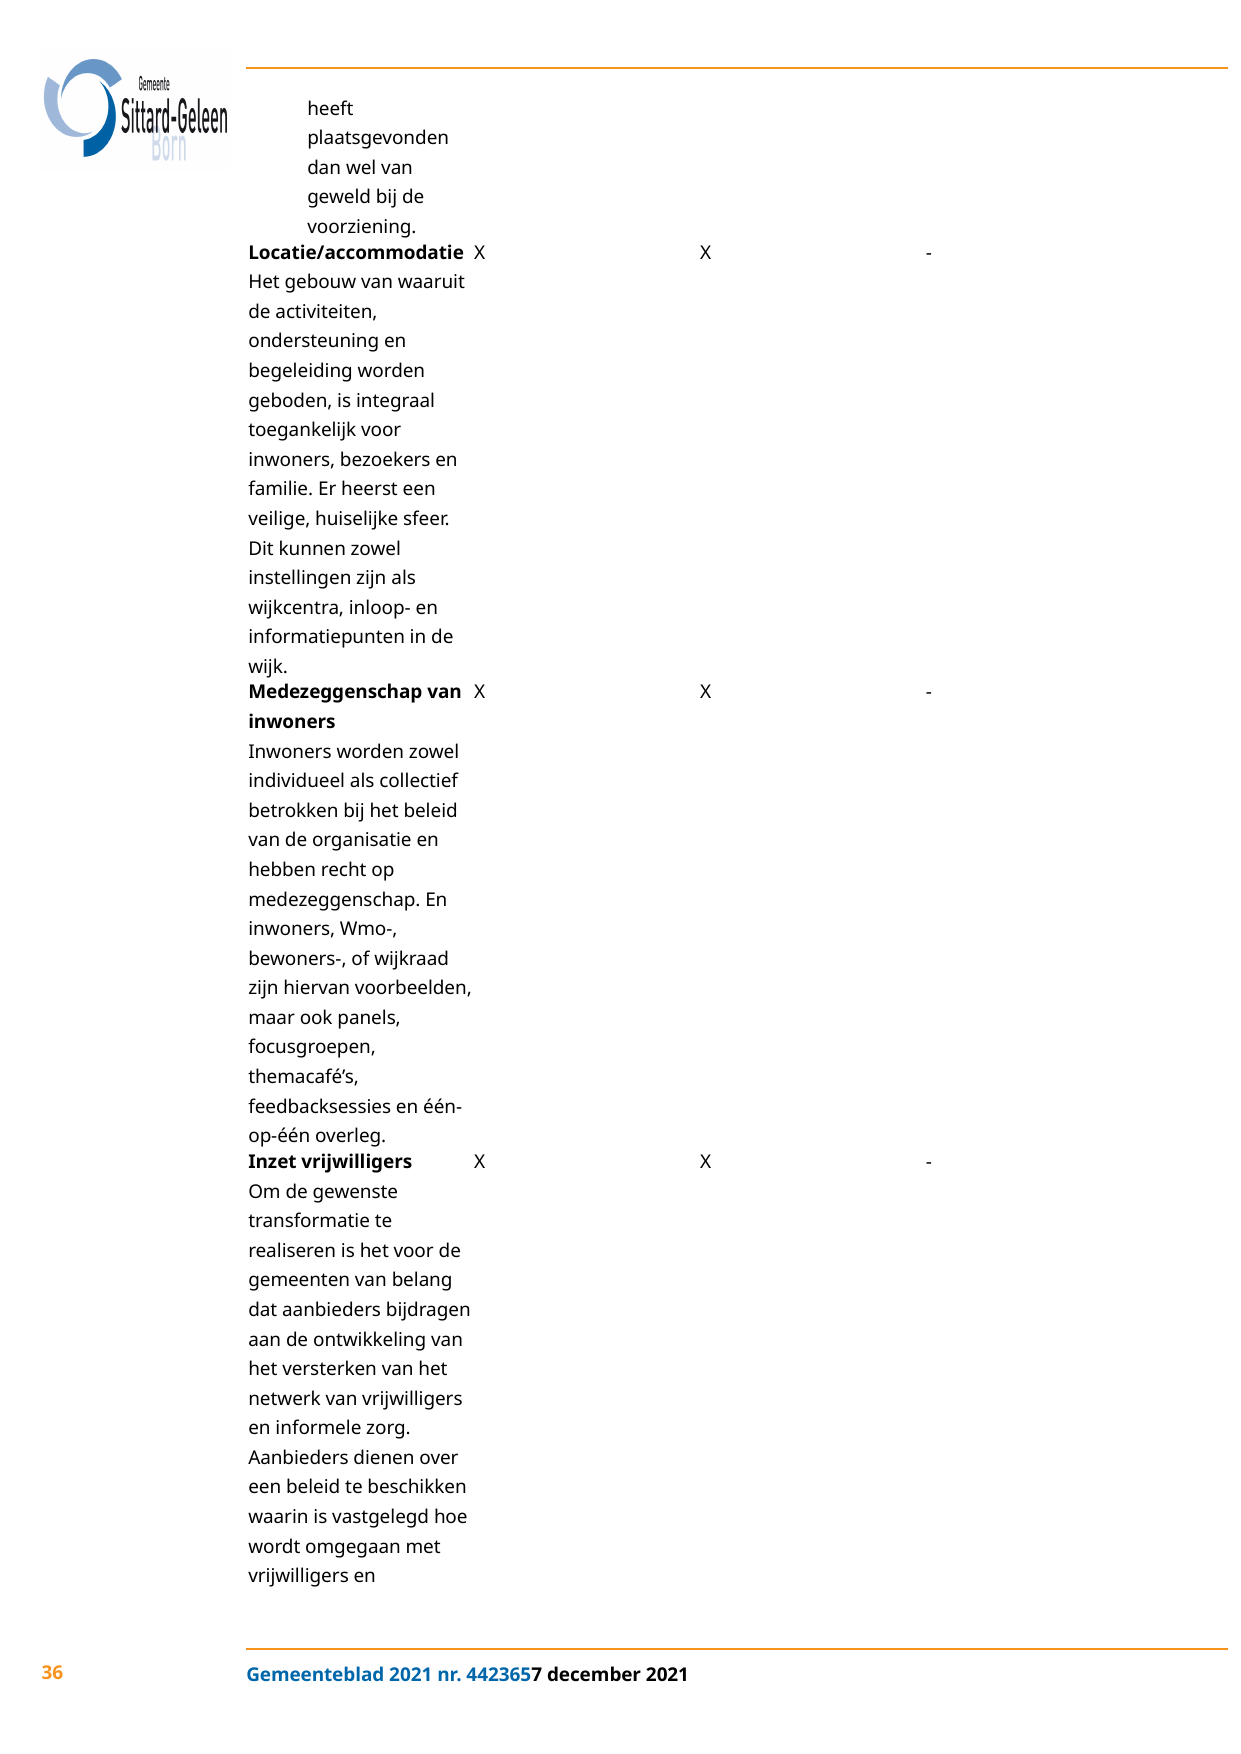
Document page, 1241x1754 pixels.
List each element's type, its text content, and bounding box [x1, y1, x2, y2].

table_cell X [700, 679, 926, 1148]
table_cell Locatie/accommodatie Het gebouw van waaruit de activiteiten, ondersteuning en begeleiding worden geboden, is integraal toegankelijk voor inwoners, bezoekers en familie. Er heerst een veilige, huiselijke sfeer. Dit kunnen zowel instellingen zijn als wijkcentra, inloop- en informatiepunten in de wijk. [248, 239, 474, 679]
table_cell [474, 95, 700, 239]
table_cell X [474, 679, 700, 1148]
table_cell - [926, 1148, 1152, 1588]
table_cell - [926, 679, 1152, 1148]
table_cell - [926, 239, 1152, 679]
picture [41, 47, 231, 172]
table_cell heeft plaatsgevonden dan wel van geweld bij de voorziening. [248, 95, 474, 239]
table_cell Medezeggenschap van inwoners Inwoners worden zowel individueel als collectief betrokken bij het beleid van de organisatie en hebben recht op medezeggenschap. En inwoners, Wmo-, bewoners-, of wijkraad zijn hiervan voorbeelden, maar ook panels, focusgroepen, themacafé’s, feedbacksessies en één-op-één overleg. [248, 679, 474, 1148]
table_cell Inzet vrijwilligers Om de gewenste transformatie te realiseren is het voor de gemeenten van belang dat aanbieders bijdragen aan de ontwikkeling van het versterken van het netwerk van vrijwilligers en informele zorg. Aanbieders dienen over een beleid te beschikken waarin is vastgelegd hoe wordt omgegaan met vrijwilligers en [248, 1148, 474, 1588]
table_cell [926, 95, 1152, 239]
table_cell [700, 95, 926, 239]
table_cell X [474, 1148, 700, 1588]
table_cell X [700, 239, 926, 679]
table_cell X [474, 239, 700, 679]
table_cell X [700, 1148, 926, 1588]
